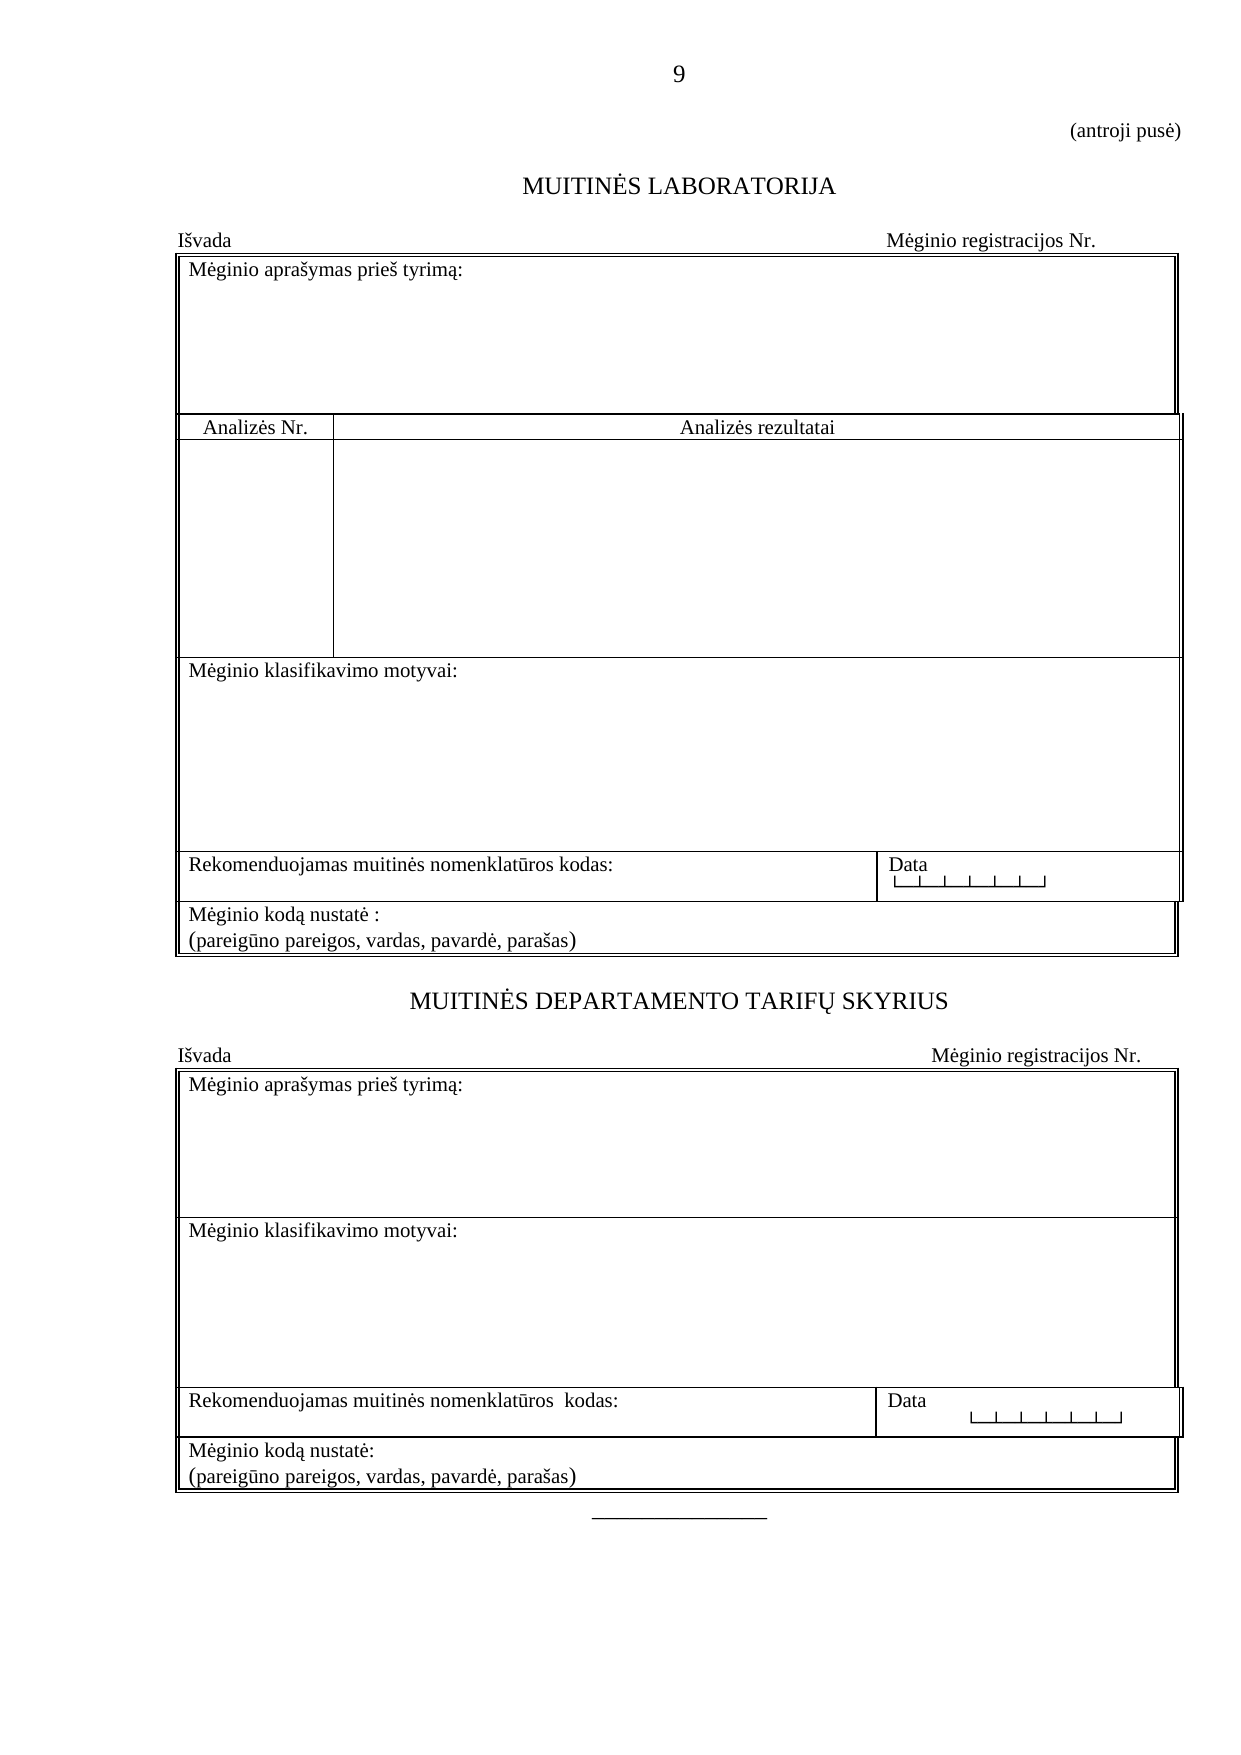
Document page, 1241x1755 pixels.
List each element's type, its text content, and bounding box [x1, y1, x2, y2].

table_cell [180, 440, 333, 657]
text Išvada Mėginio registracijos Nr. [177, 1043, 1181, 1067]
table_cell Rekomenduojamas muitinės nomenklatūros kodas: [180, 1388, 875, 1436]
table_cell Mėginio kodą nustatė: (pareigūno pareigos, vardas, pavardė, parašas) [180, 1438, 1174, 1488]
text (antroji pusė) [177, 118, 1181, 142]
text MUITINĖS DEPARTAMENTO TARIFŲ SKYRIUS [177, 986, 1181, 1015]
table_cell Mėginio kodą nustatė : (pareigūno pareigos, vardas, pavardė, parašas) [180, 902, 1174, 952]
table_cell Data └─┴─┴─┴─┴─┴─┘ [878, 852, 1179, 901]
table_header Mėginio aprašymas prieš tyrimą: [180, 1072, 1174, 1217]
table_cell Mėginio klasifikavimo motyvai: [180, 658, 1179, 851]
table_cell Data └─┴─┴─┴─┴─┴─┘ [877, 1388, 1179, 1436]
table_cell Rekomenduojamas muitinės nomenklatūros kodas: [180, 852, 876, 901]
table_header Mėginio aprašymas prieš tyrimą: [180, 257, 1174, 413]
text MUITINĖS LABORATORIJA [177, 171, 1181, 200]
table_cell Analizės Nr. [180, 415, 333, 439]
text Išvada Mėginio registracijos Nr. [177, 228, 1181, 252]
text ______________ [177, 1493, 1181, 1522]
table_cell Analizės rezultatai [334, 415, 1179, 439]
table_cell [334, 440, 1179, 657]
table_cell Mėginio klasifikavimo motyvai: [180, 1218, 1174, 1387]
